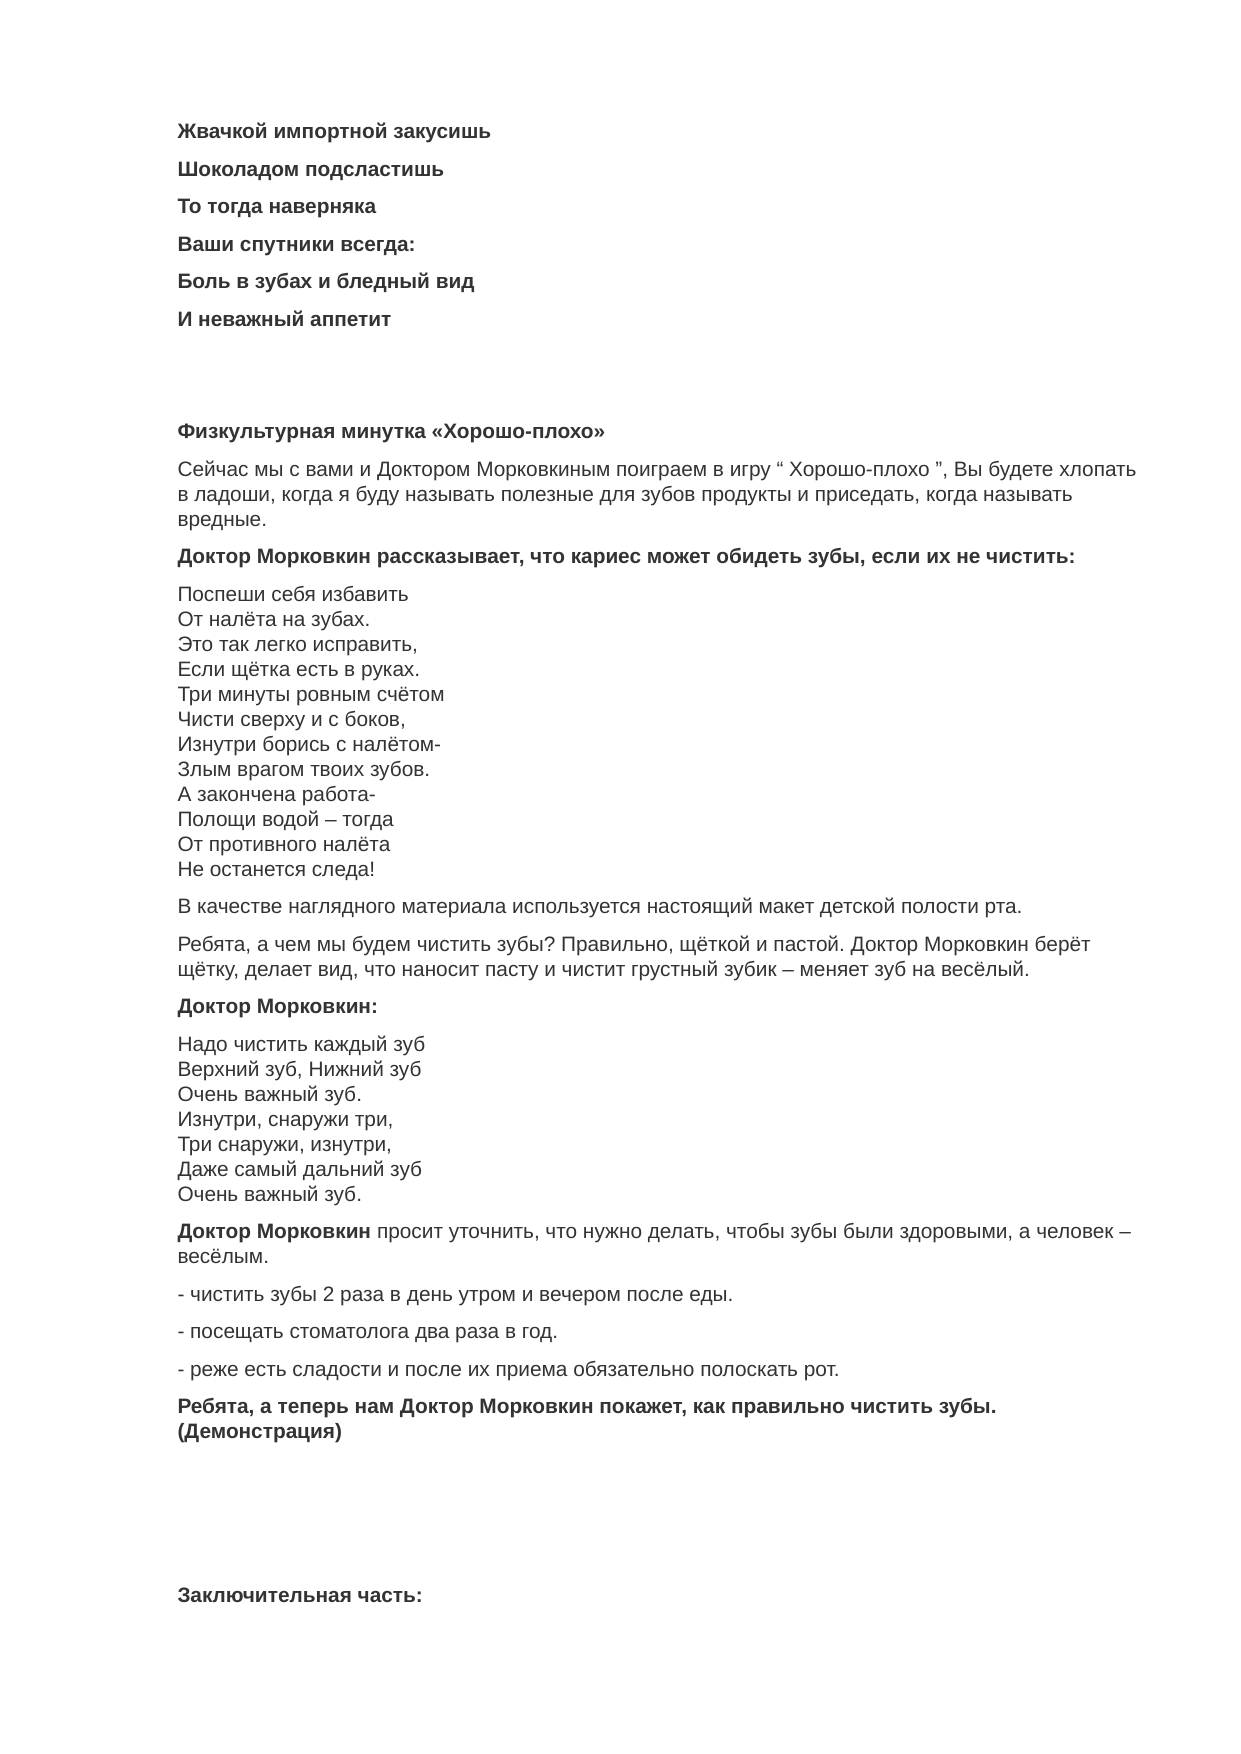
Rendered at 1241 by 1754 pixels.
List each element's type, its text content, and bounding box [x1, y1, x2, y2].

text Надо чистить каждый зуб Верхний зуб, Нижний зуб Очень важный зуб. Изнутри, снаружи три, Три снаружи, изнутри, Даже самый дальний зуб Очень важный зуб. [177, 1031, 1152, 1206]
text То тогда наверняка [177, 193, 1152, 218]
text Доктор Морковкин рассказывает, что кариес может обидеть зубы, если их не чистить: [177, 543, 1152, 568]
text Шоколадом подсластишь [177, 156, 1152, 181]
text Доктор Морковкин просит уточнить, что нужно делать, чтобы зубы были здоровыми, а человек – весёлым. [177, 1218, 1152, 1268]
text Заключительная часть: [177, 1583, 1152, 1607]
text И неважный аппетит [177, 306, 1152, 331]
text Доктор Морковкин: [177, 993, 1152, 1018]
text Ваши спутники всегда: [177, 231, 1152, 256]
text Ребята, а чем мы будем чистить зубы? Правильно, щёткой и пастой. Доктор Морковкин берёт щётку, делает вид, что наносит пасту и чистит грустный зубик – меняет зуб на весёлый. [177, 931, 1152, 981]
text В качестве наглядного материала используется настоящий макет детской полости рта. [177, 893, 1152, 918]
text - посещать стоматолога два раза в год. [177, 1318, 1152, 1343]
text Физкультурная минутка «Хорошо-плохо» [177, 418, 1152, 443]
text Сейчас мы с вами и Доктором Морковкиным поиграем в игру “ Хорошо-плохо ”, Вы будете хлопать в ладоши, когда я буду называть полезные для зубов продукты и приседать, когда называть вредные. [177, 456, 1152, 531]
text - реже есть сладости и после их приема обязательно полоскать рот. [177, 1356, 1152, 1381]
text Жвачкой импортной закусишь [177, 118, 1152, 143]
text Боль в зубах и бледный вид [177, 268, 1152, 293]
text Ребята, а теперь нам Доктор Морковкин покажет, как правильно чистить зубы. (Демонстрация) [177, 1393, 1152, 1443]
text Поспеши себя избавить От налёта на зубах. Это так легко исправить, Если щётка есть в руках. Три минуты ровным счётом Чисти сверху и с боков, Изнутри борись с налётом- Злым врагом твоих зубов. А закончена работа- Полощи водой – тогда От противного налёта Не останется следа! [177, 581, 1152, 881]
text - чистить зубы 2 раза в день утром и вечером после еды. [177, 1281, 1152, 1306]
